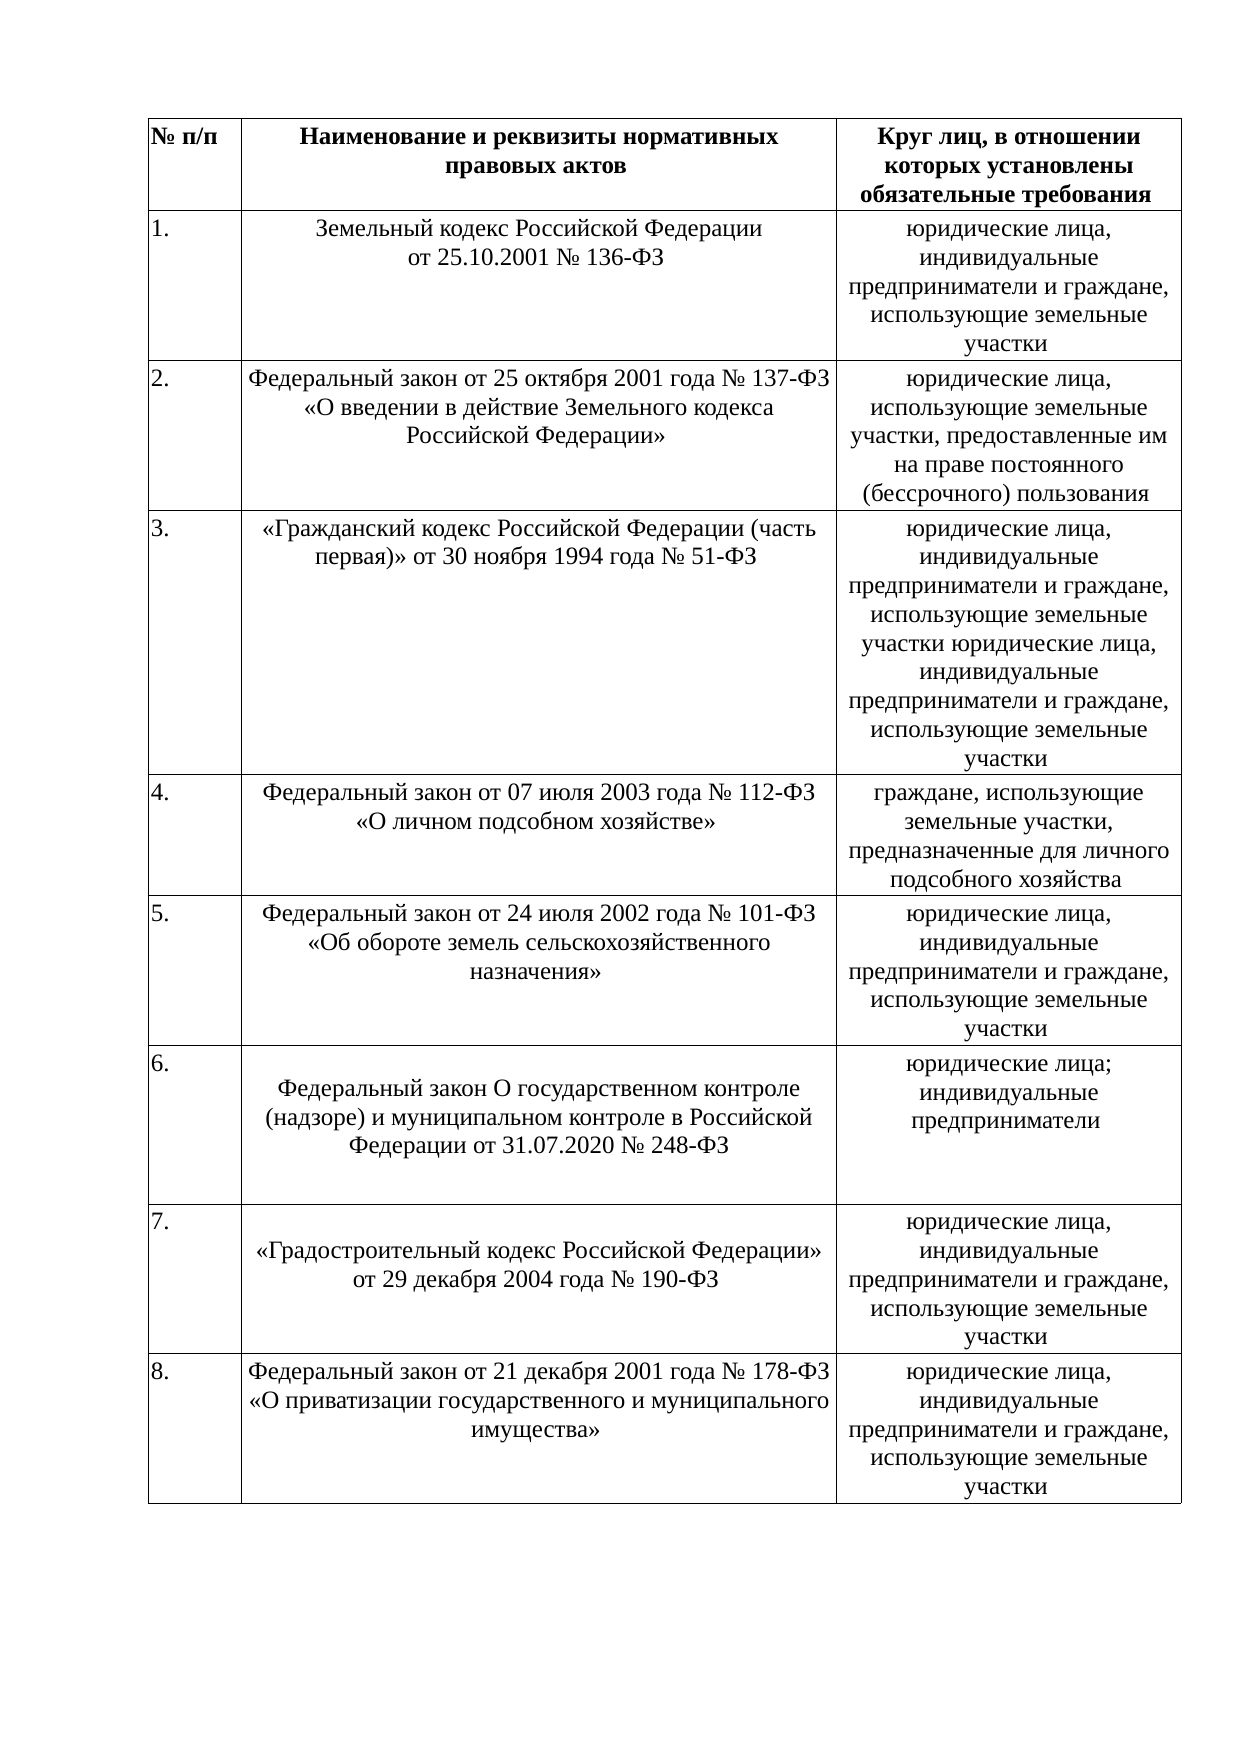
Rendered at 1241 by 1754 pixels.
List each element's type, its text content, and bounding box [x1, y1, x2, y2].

table_cell Федеральный закон от 07 июля 2003 года № 112-ФЗ «О личном подсобном хозяйстве» [242, 775, 836, 895]
table_header Наименование и реквизиты нормативных правовых актов [242, 119, 836, 210]
table_cell юридические лица, индивидуальные предприниматели и граждане, использующие земельные участки [837, 211, 1181, 360]
table_cell Федеральный закон от 25 октября 2001 года № 137-ФЗ «О введении в действие Земельного кодекса Российской Федерации» [242, 361, 836, 510]
table_cell юридические лица, индивидуальные предприниматели и граждане, использующие земельные участки [837, 896, 1181, 1045]
table_cell юридические лица, использующие земельные участки, предоставленные им на праве постоянного (бессрочного) пользования [837, 361, 1181, 510]
table_cell 5. [149, 896, 241, 1045]
table_header № п/п [149, 119, 241, 210]
table_cell граждане, использующие земельные участки, предназначенные для личного подсобного хозяйства [837, 775, 1181, 895]
table_cell 7. [149, 1205, 241, 1353]
table_cell юридические лица; индивидуальные предприниматели [837, 1046, 1181, 1203]
table_cell Федеральный закон О государственном контроле (надзоре) и муниципальном контроле в Российской Федерации от 31.07.2020 № 248-ФЗ [242, 1046, 836, 1203]
table_cell Федеральный закон от 24 июля 2002 года № 101-ФЗ «Об обороте земель сельскохозяйственного назначения» [242, 896, 836, 1045]
table_cell юридические лица, индивидуальные предприниматели и граждане, использующие земельные участки юридические лица, индивидуальные предприниматели и граждане, использующие земельные участки [837, 511, 1181, 774]
table_cell 3. [149, 511, 241, 774]
table_cell 6. [149, 1046, 241, 1203]
table_cell 8. [149, 1354, 241, 1503]
table_cell Федеральный закон от 21 декабря 2001 года № 178-ФЗ «О приватизации государственного и муниципального имущества» [242, 1354, 836, 1503]
table_cell 2. [149, 361, 241, 510]
table_cell юридические лица, индивидуальные предприниматели и граждане, использующие земельные участки [837, 1205, 1181, 1353]
table_cell «Градостроительный кодекс Российской Федерации» от 29 декабря 2004 года № 190-ФЗ [242, 1205, 836, 1353]
table_header Круг лиц, в отношении которых установлены обязательные требования [837, 119, 1181, 210]
table_cell 1. [149, 211, 241, 360]
table_cell юридические лица, индивидуальные предприниматели и граждане, использующие земельные участки [837, 1354, 1181, 1503]
table_cell Земельный кодекс Российской Федерации от 25.10.2001 № 136-ФЗ [242, 211, 836, 360]
table_cell 4. [149, 775, 241, 895]
table_cell «Гражданский кодекс Российской Федерации (часть первая)» от 30 ноября 1994 года № 51-ФЗ [242, 511, 836, 774]
